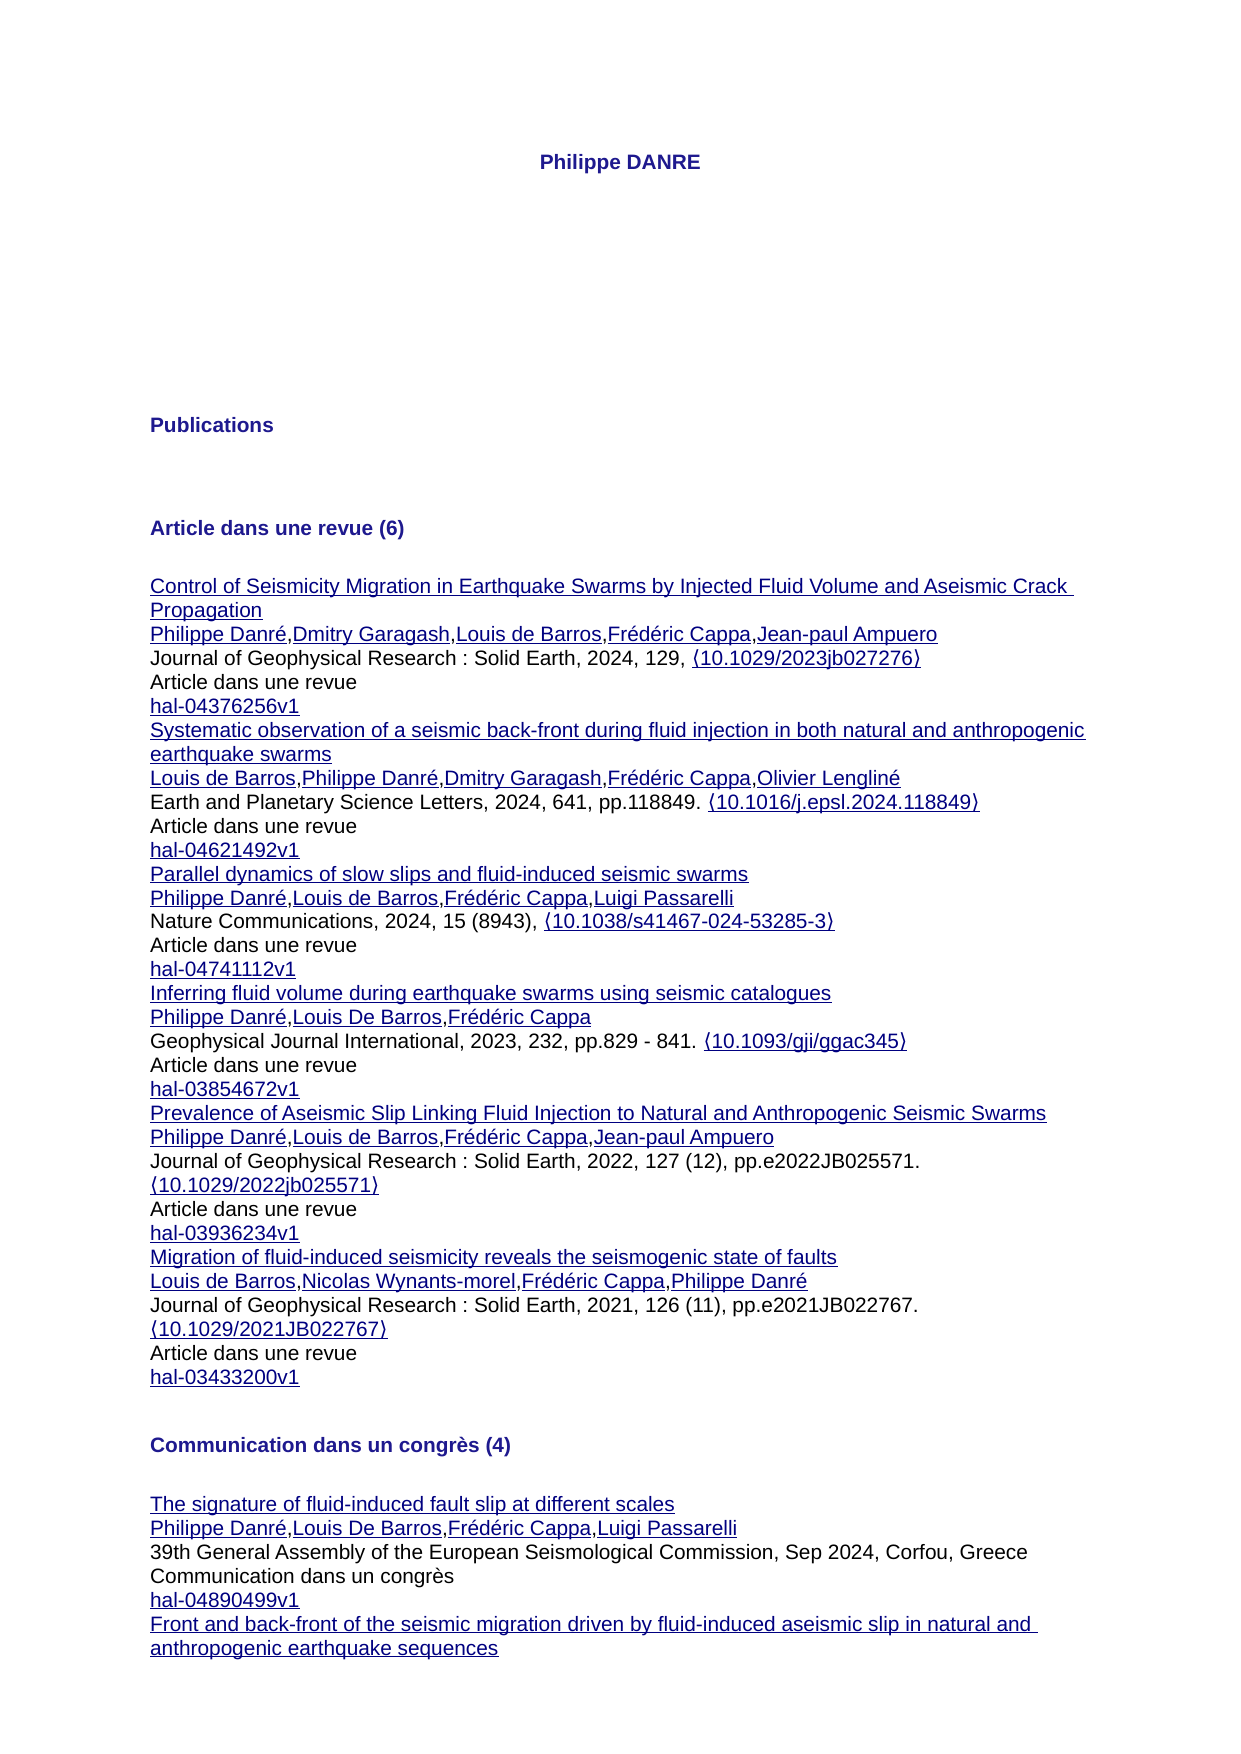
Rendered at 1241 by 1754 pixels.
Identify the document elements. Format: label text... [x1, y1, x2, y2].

table_cell Inferring fluid volume during earthquake swarms using seismic catalogues Philippe Danré,Louis De Barros,Frédéric Cappa Geophysical Journal International, 2023, 232, pp.829 - 841. ⟨10.1093/gji/ggac345⟩ Article dans une revue hal-03854672v1 [150, 981, 1090, 1101]
subtitle Philippe DANRE [150, 150, 1090, 174]
table_cell Systematic observation of a seismic back-front during fluid injection in both natural and anthropogenic earthquake swarms Louis de Barros,Philippe Danré,Dmitry Garagash,Frédéric Cappa,Olivier Lengliné Earth and Planetary Science Letters, 2024, 641, pp.118849. ⟨10.1016/j.epsl.2024.118849⟩ Article dans une revue hal-04621492v1 [150, 718, 1090, 861]
table_cell Prevalence of Aseismic Slip Linking Fluid Injection to Natural and Anthropogenic Seismic Swarms Philippe Danré,Louis de Barros,Frédéric Cappa,Jean‐paul Ampuero Journal of Geophysical Research : Solid Earth, 2022, 127 (12), pp.e2022JB025571. ⟨10.1029/2022jb025571⟩ Article dans une revue hal-03936234v1 [150, 1101, 1090, 1245]
table_cell Parallel dynamics of slow slips and fluid-induced seismic swarms Philippe Danré,Louis de Barros,Frédéric Cappa,Luigi Passarelli Nature Communications, 2024, 15 (8943), ⟨10.1038/s41467-024-53285-3⟩ Article dans une revue hal-04741112v1 [150, 861, 1090, 981]
subtitle Article dans une revue (6) [150, 516, 1090, 539]
subtitle Publications [150, 412, 1090, 436]
table_cell Migration of fluid‐induced seismicity reveals the seismogenic state of faults Louis de Barros,Nicolas Wynants‐morel,Frédéric Cappa,Philippe Danré Journal of Geophysical Research : Solid Earth, 2021, 126 (11), pp.e2021JB022767. ⟨10.1029/2021JB022767⟩ Article dans une revue hal-03433200v1 [150, 1245, 1090, 1388]
table_cell Front and back-front of the seismic migration driven by fluid-induced aseismic slip in natural and anthropogenic earthquake sequences [150, 1611, 1090, 1659]
subtitle Communication dans un congrès (4) [150, 1433, 1090, 1457]
table_header The signature of fluid-induced fault slip at different scales Philippe Danré,Louis De Barros,Frédéric Cappa,Luigi Passarelli 39th General Assembly of the European Seismological Commission, Sep 2024, Corfou, Greece Communication dans un congrès hal-04890499v1 [150, 1492, 1090, 1611]
table_header Control of Seismicity Migration in Earthquake Swarms by Injected Fluid Volume and Aseismic Crack Propagation Philippe Danré,Dmitry Garagash,Louis de Barros,Frédéric Cappa,Jean‐paul Ampuero Journal of Geophysical Research : Solid Earth, 2024, 129, ⟨10.1029/2023jb027276⟩ Article dans une revue hal-04376256v1 [150, 574, 1090, 718]
